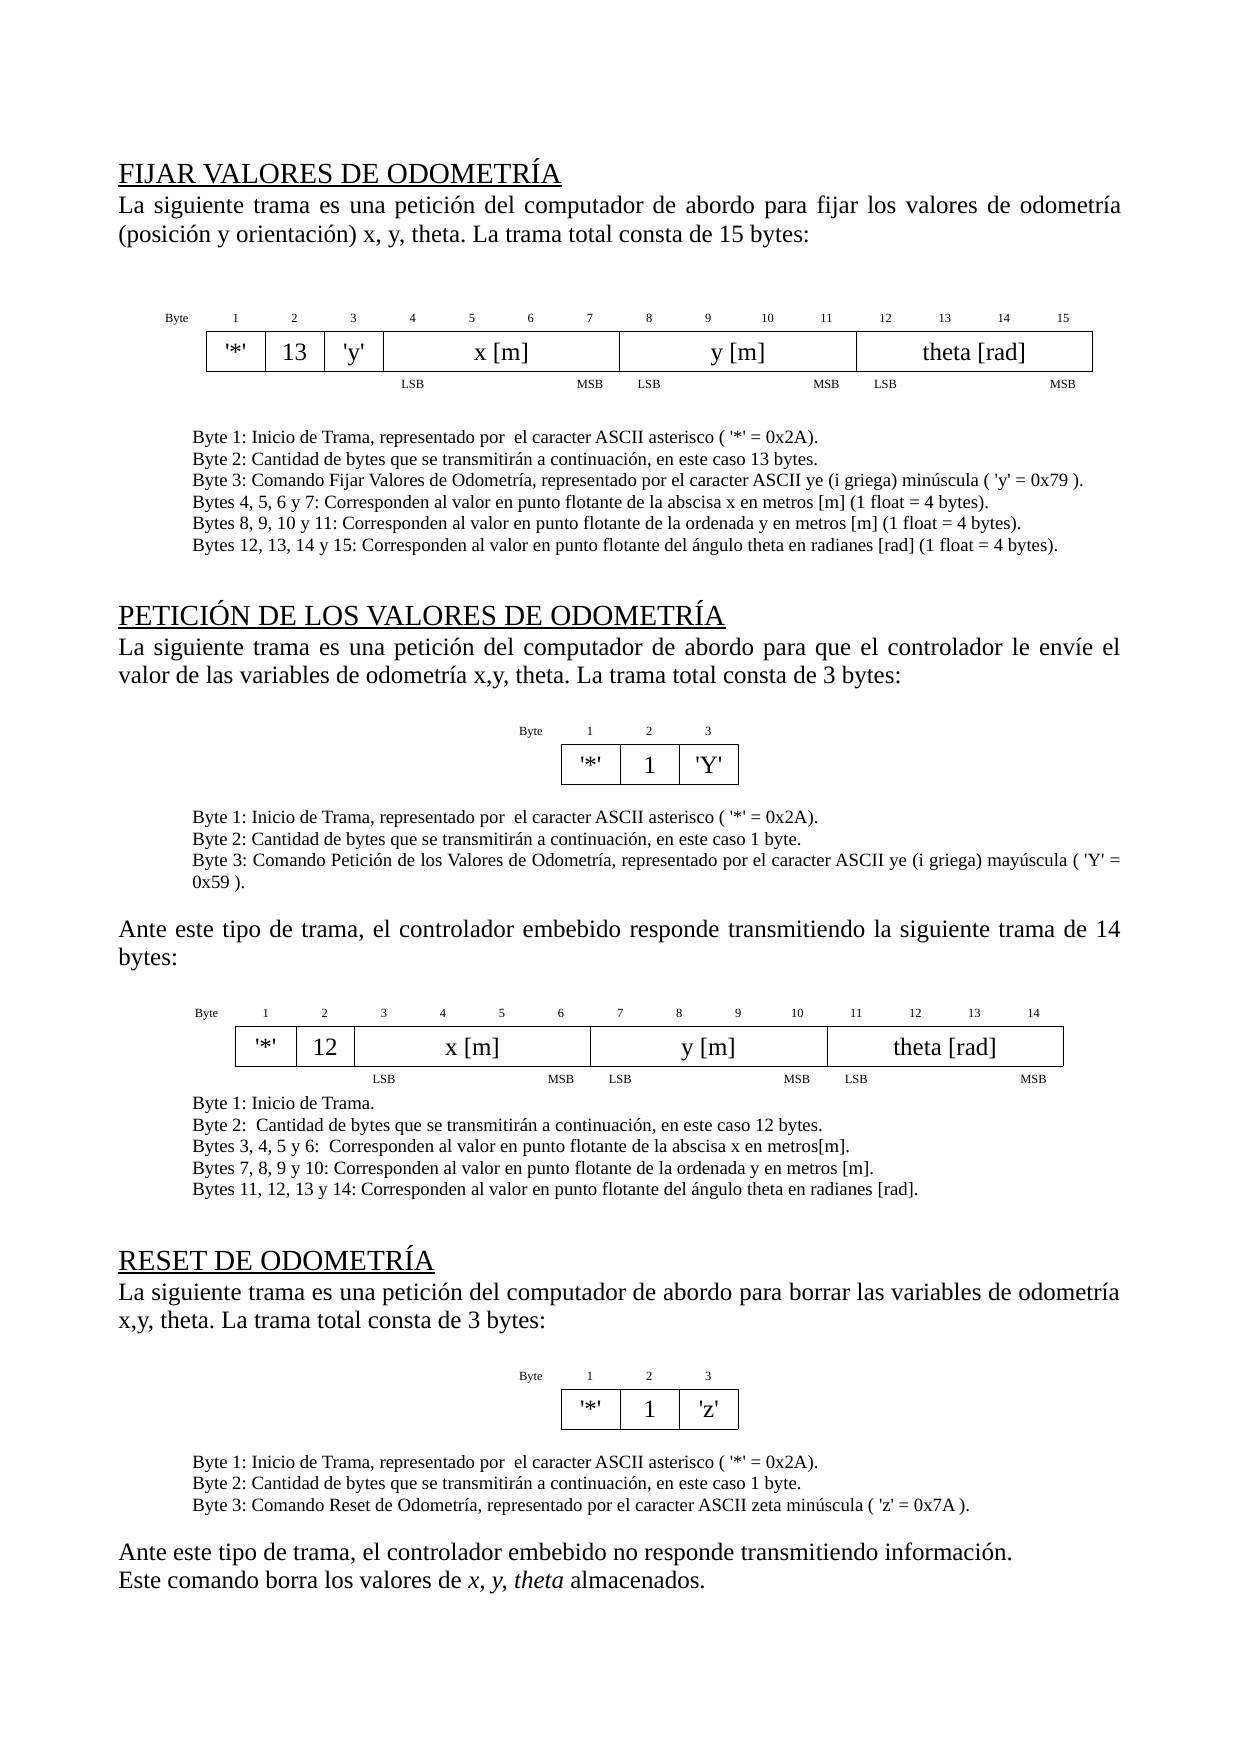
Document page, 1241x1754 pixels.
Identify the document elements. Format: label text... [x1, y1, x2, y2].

table_header 5 [472, 1000, 531, 1026]
table_header theta [rad] [857, 332, 1092, 371]
text Byte 3: Comando Petición de los Valores de Odometría, representado por el caracter ASCII ye (i griega) mayúscula ( 'Y' = 0x59 ). [192, 849, 1122, 892]
text Byte 2: Cantidad de bytes que se transmitirán a continuación, en este caso 13 bytes. [192, 447, 1122, 469]
table_header [649, 1067, 708, 1092]
table_header [945, 1067, 1004, 1092]
table_header 13 [915, 305, 974, 331]
table_header 1 [621, 1390, 679, 1429]
table_header [915, 372, 974, 397]
table_header 12 [886, 1000, 944, 1026]
text Byte 2: Cantidad de bytes que se transmitirán a continuación, en este caso 12 bytes. [192, 1114, 1122, 1135]
text Bytes 11, 12, 13 y 14: Corresponden al valor en punto flotante del ángulo theta en radianes [rad]. [192, 1178, 1122, 1200]
text La siguiente trama es una petición del computador de abordo para borrar las variables de odometría x,y, theta. La trama total consta de 3 bytes: [118, 1277, 1122, 1334]
table_header [501, 372, 560, 397]
table_header 6 [501, 305, 560, 331]
table_header 13 [266, 332, 324, 371]
table_header [502, 1389, 561, 1429]
table_header [147, 371, 206, 397]
table_header MSB [1033, 372, 1092, 397]
table_header 11 [797, 305, 856, 331]
table_header 3 [354, 1000, 413, 1026]
table_header [708, 1067, 767, 1092]
table_header Byte [501, 718, 560, 744]
table_header 'z' [680, 1390, 738, 1429]
table_header 1 [236, 1000, 295, 1026]
table_header 3 [324, 305, 383, 331]
table_header '*' [207, 332, 265, 371]
table_header Byte [177, 1000, 236, 1026]
table_header LSB [856, 372, 915, 397]
table_header 15 [1033, 305, 1092, 331]
text Byte 2: Cantidad de bytes que se transmitirán a continuación, en este caso 1 byte. [192, 1472, 1122, 1494]
table_header '*' [562, 1390, 620, 1429]
table_header [502, 744, 561, 784]
text PETICIÓN DE LOS VALORES DE ODOMETRÍA [118, 598, 1122, 632]
text Byte 3: Comando Reset de Odometría, representado por el caracter ASCII zeta minúscula ( 'z' = 0x7A ). [192, 1494, 1122, 1515]
table_header 7 [590, 1000, 649, 1026]
table_header [472, 1067, 531, 1092]
table_header theta [rad] [828, 1027, 1063, 1066]
text Bytes 4, 5, 6 y 7: Corresponden al valor en punto flotante de la abscisa x en metros [m] (1 float = 4 bytes). [192, 491, 1122, 512]
table_header [413, 1067, 472, 1092]
table_header 13 [945, 1000, 1004, 1026]
table_header y [m] [620, 332, 856, 371]
table_header 3 [678, 718, 738, 744]
text Bytes 12, 13, 14 y 15: Corresponden al valor en punto flotante del ángulo theta en radianes [rad] (1 float = 4 bytes). [192, 534, 1122, 555]
text Ante este tipo de trama, el controlador embebido no responde transmitiendo información. [118, 1537, 1122, 1566]
text Bytes 3, 4, 5 y 6: Corresponden al valor en punto flotante de la abscisa x en metros[m]. [192, 1135, 1122, 1157]
table_header [265, 372, 324, 397]
text Este comando borra los valores de x, y, theta almacenados. [118, 1566, 1122, 1594]
table_header 14 [1004, 1000, 1063, 1026]
table_header 7 [560, 305, 619, 331]
table_header 9 [708, 1000, 767, 1026]
table_header 14 [974, 305, 1033, 331]
table_header '*' [236, 1027, 296, 1066]
table_header [206, 372, 265, 397]
table_header 2 [265, 305, 324, 331]
table_header 8 [649, 1000, 708, 1026]
table_header [295, 1067, 354, 1092]
table_header 8 [619, 305, 678, 331]
table_header '*' [562, 745, 620, 784]
table_header [678, 372, 738, 397]
text Byte 1: Inicio de Trama. [192, 1092, 1122, 1114]
table_header y [m] [591, 1027, 827, 1066]
table_header 10 [738, 305, 797, 331]
table_header [177, 1066, 236, 1092]
text Byte 3: Comando Fijar Valores de Odometría, representado por el caracter ASCII ye (i griega) minúscula ( 'y' = 0x79 ). [192, 469, 1122, 491]
table_header MSB [560, 372, 619, 397]
table_header MSB [531, 1067, 590, 1092]
table_header MSB [797, 372, 856, 397]
table_header 3 [678, 1363, 738, 1389]
table_header [236, 1067, 295, 1092]
table_header 2 [619, 718, 678, 744]
table_header 12 [856, 305, 915, 331]
table_header 4 [383, 305, 442, 331]
text Ante este tipo de trama, el controlador embebido responde transmitiendo la siguiente trama de 14 bytes: [118, 914, 1122, 971]
table_header 1 [206, 305, 265, 331]
table_header Byte [501, 1363, 560, 1389]
text Byte 1: Inicio de Trama, representado por el caracter ASCII asterisco ( '*' = 0x2A). [192, 1451, 1122, 1472]
table_header 12 [297, 1027, 354, 1066]
text Byte 1: Inicio de Trama, representado por el caracter ASCII asterisco ( '*' = 0x2A). [192, 426, 1122, 447]
table_header LSB [354, 1067, 413, 1092]
table_header Byte [147, 305, 206, 331]
table_header [886, 1067, 944, 1092]
table_header MSB [768, 1067, 826, 1092]
text Byte 1: Inicio de Trama, representado por el caracter ASCII asterisco ( '*' = 0x2A). [192, 806, 1122, 827]
table_header x [m] [384, 332, 619, 371]
table_header LSB [383, 372, 442, 397]
table_header 9 [678, 305, 738, 331]
table_header [324, 372, 383, 397]
table_header MSB [1004, 1067, 1063, 1092]
table_header [442, 372, 501, 397]
table_header 2 [619, 1363, 678, 1389]
table_header 1 [621, 745, 679, 784]
text La siguiente trama es una petición del computador de abordo para fijar los valores de odometría (posición y orientación) x, y, theta. La trama total consta de 15 bytes: [118, 190, 1122, 247]
table_header LSB [619, 372, 678, 397]
table_header 6 [531, 1000, 590, 1026]
table_header x [m] [355, 1027, 590, 1066]
table_header [147, 331, 206, 371]
table_header [974, 372, 1033, 397]
table_header [174, 1026, 235, 1066]
table_header 'y' [325, 332, 383, 371]
table_header [738, 372, 797, 397]
table_header 10 [768, 1000, 826, 1026]
table_header 'Y' [680, 745, 738, 784]
table_header 1 [560, 718, 619, 744]
table_header 2 [295, 1000, 354, 1026]
table_header LSB [590, 1067, 649, 1092]
text Byte 2: Cantidad de bytes que se transmitirán a continuación, en este caso 1 byte. [192, 827, 1122, 849]
text RESET DE ODOMETRÍA [118, 1243, 1122, 1277]
table_header LSB [826, 1067, 886, 1092]
text FIJAR VALORES DE ODOMETRÍA [118, 156, 1122, 190]
text La siguiente trama es una petición del computador de abordo para que el controlador le envíe el valor de las variables de odometría x,y, theta. La trama total consta de 3 bytes: [118, 632, 1122, 689]
table_header 11 [826, 1000, 886, 1026]
table_header 5 [442, 305, 501, 331]
text Bytes 8, 9, 10 y 11: Corresponden al valor en punto flotante de la ordenada y en metros [m] (1 float = 4 bytes). [192, 512, 1122, 534]
table_header 1 [560, 1363, 619, 1389]
table_header 4 [413, 1000, 472, 1026]
text Bytes 7, 8, 9 y 10: Corresponden al valor en punto flotante de la ordenada y en metros [m]. [192, 1157, 1122, 1178]
